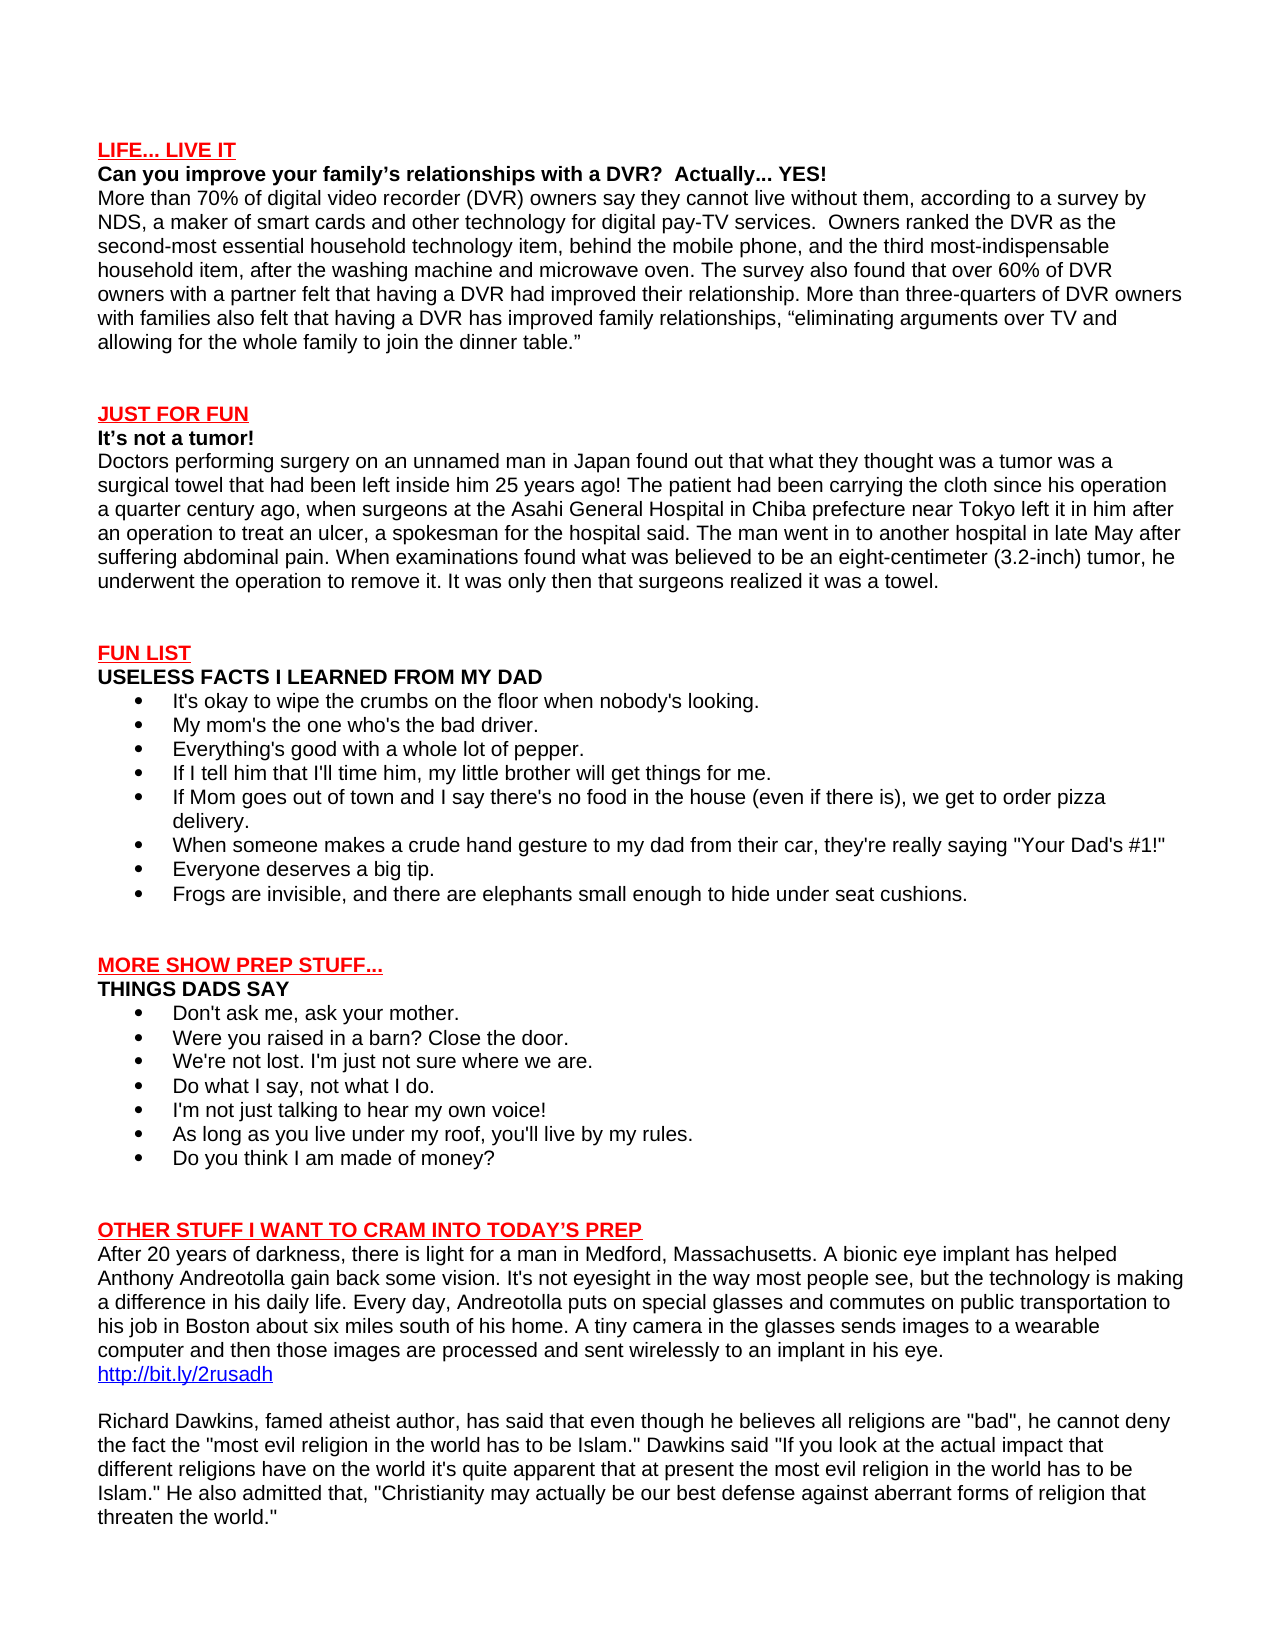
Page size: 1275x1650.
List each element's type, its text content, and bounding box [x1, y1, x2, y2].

list If I tell him that I'll time him, my little brother will get things for me. [135, 761, 1185, 785]
text Can you improve your family’s relationships with a DVR? Actually... YES! [97, 162, 1185, 186]
text Doctors performing surgery on an unnamed man in Japan found out that what they thought was a tumor was a surgical towel that had been left inside him 25 years ago! The patient had been carrying the cloth since his operation a quarter century ago, when surgeons at the Asahi General Hospital in Chiba prefecture near Tokyo left it in him after an operation to treat an ulcer, a spokesman for the hospital said. The man went in to another hospital in late May after suffering abdominal pain. When examinations found what was believed to be an eight-centimeter (3.2-inch) tumor, he underwent the operation to remove it. It was only then that surgeons realized it was a towel. [97, 449, 1185, 593]
list It's okay to wipe the crumbs on the floor when nobody's looking. [135, 689, 1185, 713]
list When someone makes a crude hand gesture to my dad from their car, they're really saying "Your Dad's #1!" [135, 833, 1185, 857]
list Everyone deserves a big tip. [135, 857, 1185, 881]
text USELESS FACTS I LEARNED FROM MY DAD [97, 665, 1185, 689]
list Everything's good with a whole lot of pepper. [135, 737, 1185, 761]
list If Mom goes out of town and I say there's no food in the house (even if there is), we get to order pizza delivery. [135, 785, 1185, 833]
text http://bit.ly/2rusadh [97, 1361, 1185, 1385]
list Do what I say, not what I do. [135, 1073, 1185, 1097]
list Frogs are invisible, and there are elephants small enough to hide under seat cushions. [135, 881, 1185, 905]
text JUST FOR FUN [97, 401, 1185, 425]
text LIFE... LIVE IT [97, 138, 1185, 162]
list As long as you live under my roof, you'll live by my rules. [135, 1122, 1185, 1146]
text MORE SHOW PREP STUFF... [97, 953, 1185, 977]
text THINGS DADS SAY [97, 977, 1185, 1001]
list My mom's the one who's the bad driver. [135, 713, 1185, 737]
text Richard Dawkins, famed atheist author, has said that even though he believes all religions are "bad", he cannot deny the fact the "most evil religion in the world has to be Islam." Dawkins said "If you look at the actual impact that different religions have on the world it's quite apparent that at present the most evil religion in the world has to be Islam." He also admitted that, "Christianity may actually be our best defense against aberrant forms of religion that threaten the world." [97, 1409, 1185, 1529]
text FUN LIST [97, 641, 1185, 665]
text After 20 years of darkness, there is light for a man in Medford, Massachusetts. A bionic eye implant has helped Anthony Andreotolla gain back some vision. It's not eyesight in the way most people see, but the technology is making a difference in his daily life. Every day, Andreotolla puts on special glasses and commutes on public transportation to his job in Boston about six miles south of his home. A tiny camera in the glasses sends images to a wearable computer and then those images are processed and sent wirelessly to an implant in his eye. [97, 1242, 1185, 1361]
text OTHER STUFF I WANT TO CRAM INTO TODAY’S PREP [97, 1218, 1185, 1242]
list Were you raised in a barn? Close the door. [135, 1025, 1185, 1049]
list Don't ask me, ask your mother. [135, 1001, 1185, 1025]
text It’s not a tumor! [97, 425, 1185, 449]
list I'm not just talking to hear my own voice! [135, 1097, 1185, 1122]
list Do you think I am made of money? [135, 1146, 1185, 1170]
list We're not lost. I'm just not sure where we are. [135, 1049, 1185, 1073]
text More than 70% of digital video recorder (DVR) owners say they cannot live without them, according to a survey by NDS, a maker of smart cards and other technology for digital pay-TV services. Owners ranked the DVR as the second-most essential household technology item, behind the mobile phone, and the third most-indispensable household item, after the washing machine and microwave oven. The survey also found that over 60% of DVR owners with a partner felt that having a DVR had improved their relationship. More than three-quarters of DVR owners with families also felt that having a DVR has improved family relationships, “eliminating arguments over TV and allowing for the whole family to join the dinner table.” [97, 186, 1185, 353]
